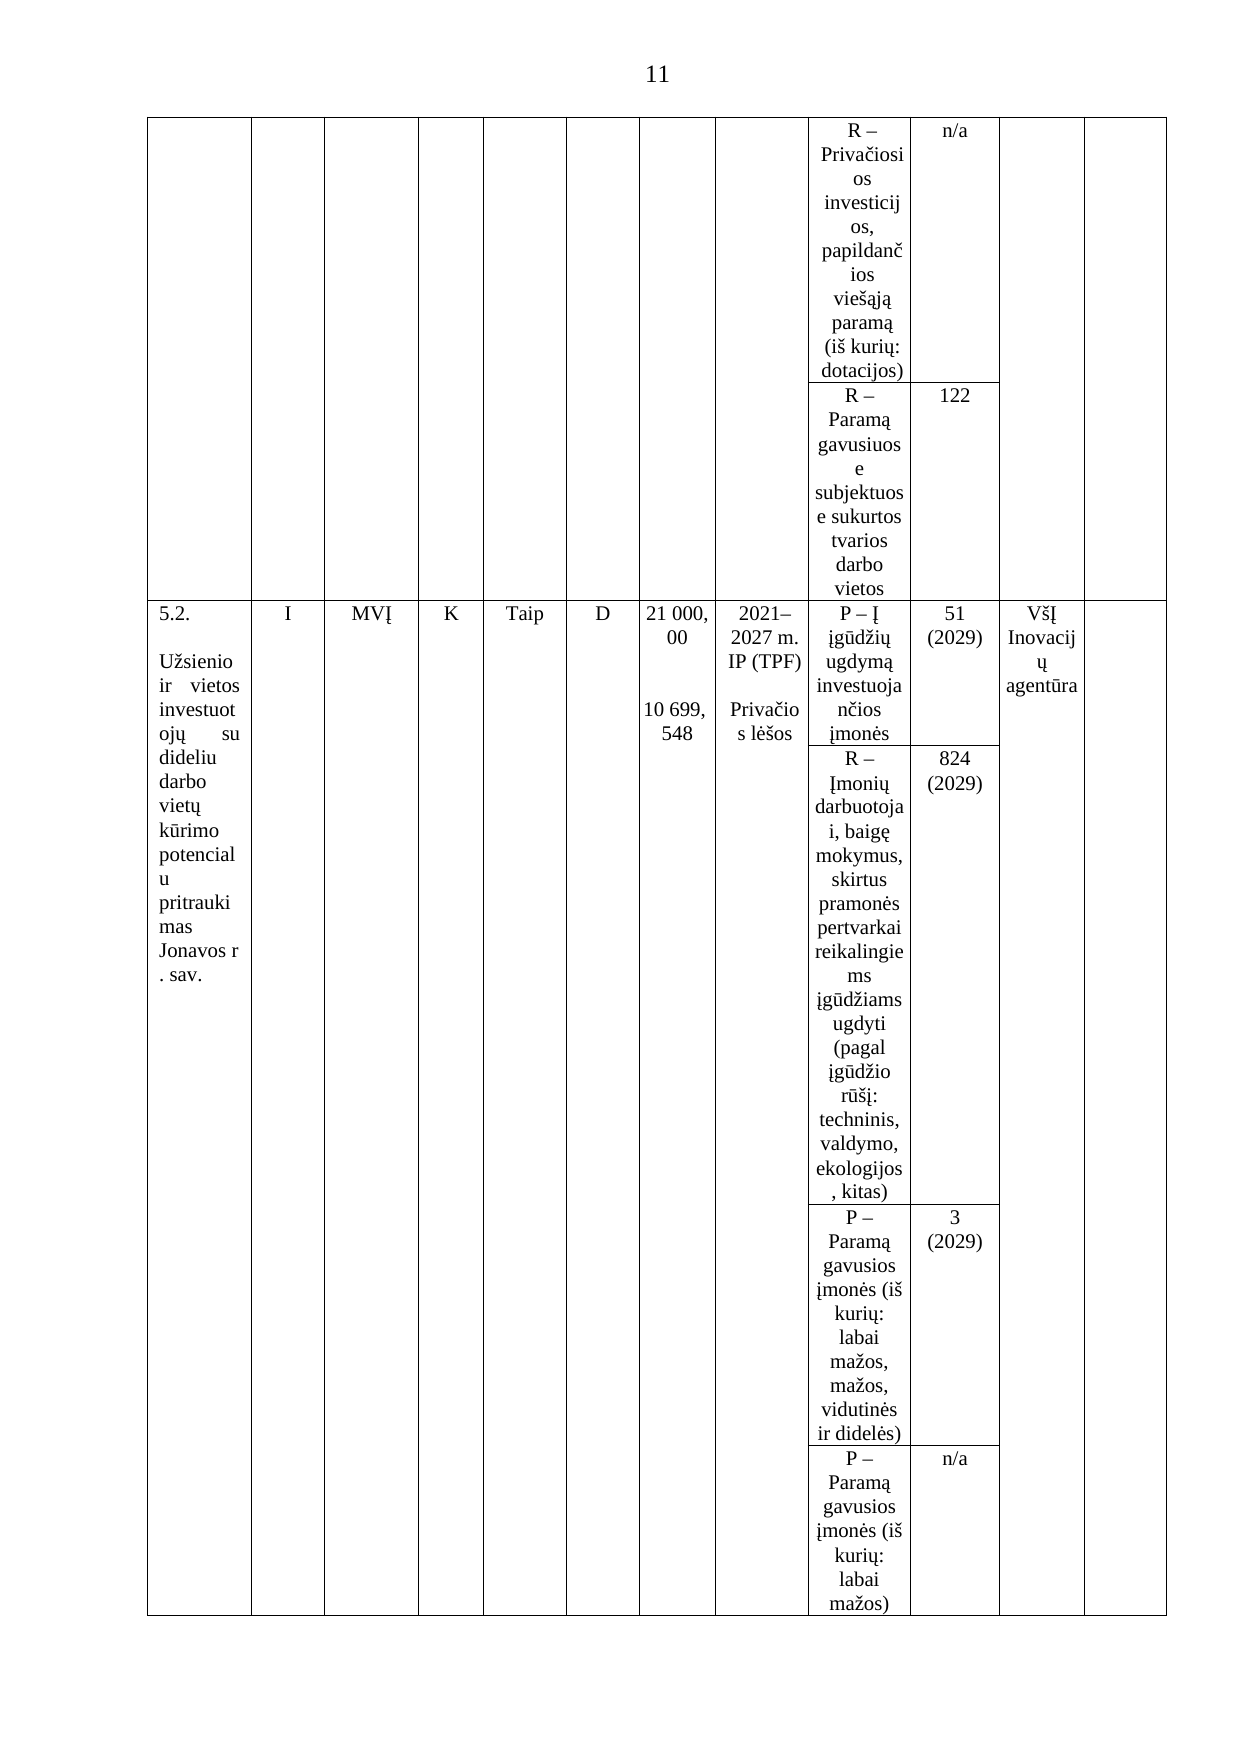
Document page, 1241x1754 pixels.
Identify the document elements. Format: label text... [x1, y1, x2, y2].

table_cell P – Paramą gavusios įmonės (iš kurių: labai mažos, mažos, vidutinės ir didelės) [809, 1205, 910, 1445]
table_cell 122 [911, 383, 999, 600]
table_cell [1085, 118, 1166, 600]
table_cell [148, 118, 251, 600]
table_cell [252, 118, 324, 600]
table_cell 2021–2027 m. IP (TPF) Privačios lėšos [716, 601, 808, 1615]
table_cell R – Įmonių darbuotojai, baigę mokymus, skirtus pramonės pertvarkai reikalingiems įgūdžiams ugdyti (pagal įgūdžio rūšį: techninis, valdymo, ekologijos, kitas) [809, 746, 910, 1203]
table_cell I [252, 601, 324, 1615]
table_cell 51 (2029) [911, 601, 999, 745]
table_cell D [567, 601, 639, 1615]
table_cell [716, 118, 808, 600]
table_cell n/a [911, 1446, 999, 1615]
table_cell [484, 118, 566, 600]
table_cell VšĮ Inovacijų agentūra [1000, 601, 1084, 1615]
table_cell [419, 118, 483, 600]
table_cell R – Privačiosios investicijos, papildančios viešąją paramą (iš kurių: dotacijos) [809, 118, 910, 382]
table_cell 21 000,00 10 699,548 [640, 601, 715, 1615]
table_cell n/a [911, 118, 999, 382]
table_cell [325, 118, 418, 600]
table_cell 824 (2029) [911, 746, 999, 1203]
table_cell K [419, 601, 483, 1615]
table_cell [1085, 601, 1166, 1615]
table_cell [567, 118, 639, 600]
table_cell Taip [484, 601, 566, 1615]
table_cell 3 (2029) [911, 1205, 999, 1445]
table_cell P – Į įgūdžių ugdymą investuojančios įmonės [809, 601, 910, 745]
table_cell 5.2. Užsienio ir vietos investuotojų su dideliu darbo vietų kūrimo potencialu pritraukimas Jonavos r. sav. [148, 601, 251, 1615]
table_cell [1000, 118, 1084, 600]
table_cell P – Paramą gavusios įmonės (iš kurių: labai mažos) [809, 1446, 910, 1615]
table_cell R – Paramą gavusiuose subjektuose sukurtos tvarios darbo vietos [809, 383, 910, 600]
table_cell [640, 118, 715, 600]
table_cell MVĮ [325, 601, 418, 1615]
